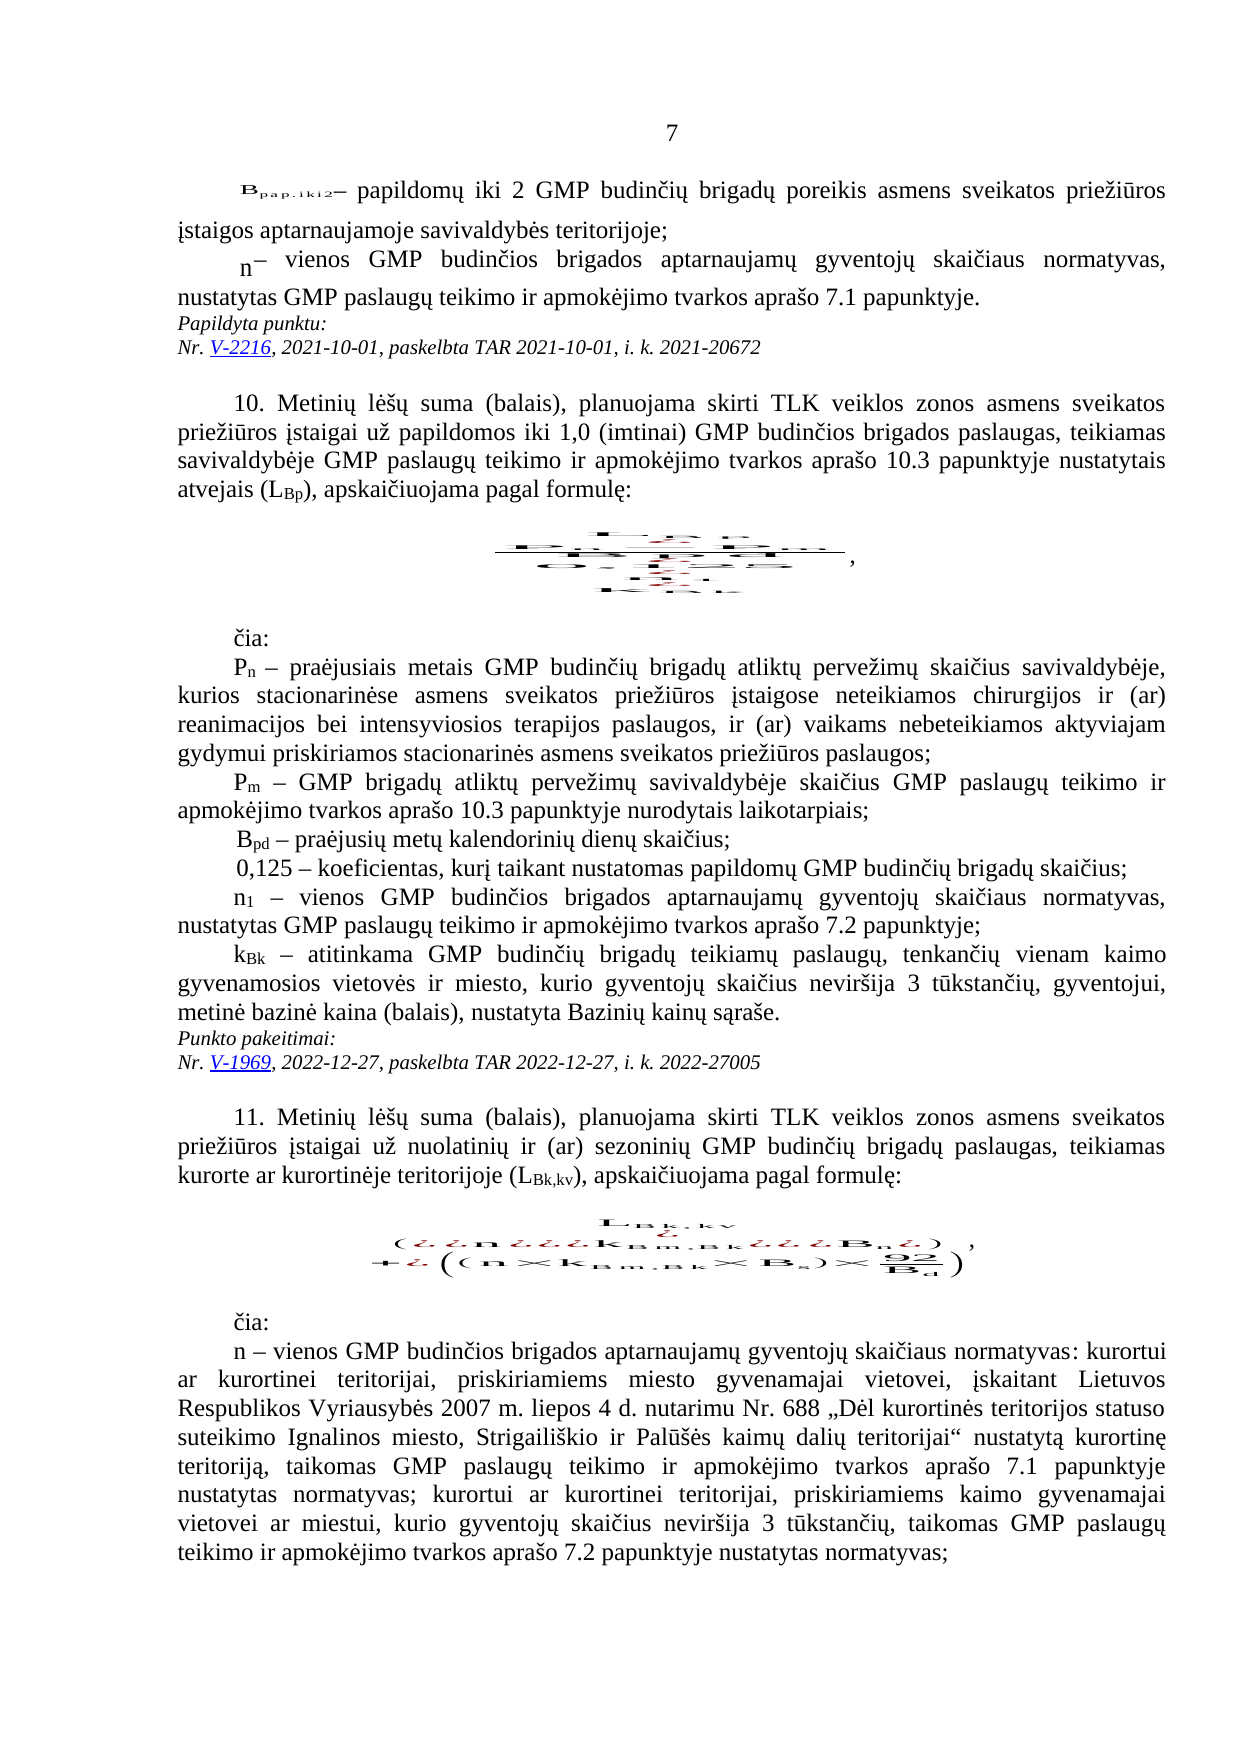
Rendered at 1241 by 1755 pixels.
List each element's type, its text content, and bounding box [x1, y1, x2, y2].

text n1 – vienos GMP budinčios brigados aptarnaujamų gyventojų skaičiaus normatyvas, nustatytas GMP paslaugų teikimo ir apmokėjimo tvarkos aprašo 7.2 papunktyje; [177, 882, 1167, 939]
text Nr. V-2216, 2021-10-01, paskelbta TAR 2021-10-01, i. k. 2021-20672 [177, 335, 1167, 359]
text Nr. V-1969, 2022-12-27, paskelbta TAR 2022-12-27, i. k. 2022-27005 [177, 1049, 1167, 1074]
text n – vienos GMP budinčios brigados aptarnaujamų gyventojų skaičiaus normatyvas: kurortui ar kurortinei teritorijai, priskiriamiems miesto gyvenamajai vietovei, įskaitant Lietuvos Respublikos Vyriausybės 2007 m. liepos 4 d. nutarimu Nr. 688 „Dėl kurortinės teritorijos statuso suteikimo Ignalinos miesto, Strigailiškio ir Palūšės kaimų dalių teritorijai“ nustatytą kurortinę teritoriją, taikomas GMP paslaugų teikimo ir apmokėjimo tvarkos aprašo 7.1 papunktyje nustatytas normatyvas; kurortui ar kurortinei teritorijai, priskiriamiems kaimo gyvenamajai vietovei ar miestui, kurio gyventojų skaičius neviršija 3 tūkstančių, taikomas GMP paslaugų teikimo ir apmokėjimo tvarkos aprašo 7.2 papunktyje nustatytas normatyvas; [177, 1336, 1167, 1566]
text Pm – GMP brigadų atliktų pervežimų savivaldybėje skaičius GMP paslaugų teikimo ir apmokėjimo tvarkos aprašo 10.3 papunktyje nurodytais laikotarpiais; [177, 767, 1167, 824]
text Bpd – praėjusių metų kalendorinių dienų skaičius; [177, 824, 1167, 853]
text 11. Metinių lėšų suma (balais), planuojama skirti TLK veiklos zonos asmens sveikatos priežiūros įstaigai už nuolatinių ir (ar) sezoninių GMP budinčių brigadų paslaugas, teikiamas kurorte ar kurortinėje teritorijoje (LBk,kv), apskaičiuojama pagal formulę: [177, 1102, 1167, 1189]
text Papildyta punktu: [177, 311, 1167, 335]
text čia: [177, 1307, 1167, 1336]
text – papildomų iki 2 GMP budinčių brigadų poreikis asmens sveikatos priežiūros įstaigos aptarnaujamoje savivaldybės teritorijoje; [177, 176, 1167, 244]
text Punkto pakeitimai: [177, 1026, 1167, 1049]
text čia: [177, 623, 1167, 652]
text 0,125 – koeficientas, kurį taikant nustatomas papildomų GMP budinčių brigadų skaičius; [177, 853, 1167, 882]
text – vienos GMP budinčios brigados aptarnaujamų gyventojų skaičiaus normatyvas, nustatytas GMP paslaugų teikimo ir apmokėjimo tvarkos aprašo 7.1 papunktyje. [177, 244, 1167, 311]
text kBk – atitinkama GMP budinčių brigadų teikiamų paslaugų, tenkančių vienam kaimo gyvenamosios vietovės ir miesto, kurio gyventojų skaičius neviršija 3 tūkstančių, gyventojui, metinė bazinė kaina (balais), nustatyta Bazinių kainų sąraše. [177, 939, 1167, 1026]
text , [177, 532, 1167, 594]
text 10. Metinių lėšų suma (balais), planuojama skirti TLK veiklos zonos asmens sveikatos priežiūros įstaigai už papildomos iki 1,0 (imtinai) GMP budinčios brigados paslaugas, teikiamas savivaldybėje GMP paslaugų teikimo ir apmokėjimo tvarkos aprašo 10.3 papunktyje nustatytais atvejais (LBp), apskaičiuojama pagal formulę: [177, 388, 1167, 503]
text Pn – praėjusiais metais GMP budinčių brigadų atliktų pervežimų skaičius savivaldybėje, kurios stacionarinėse asmens sveikatos priežiūros įstaigose neteikiamos chirurgijos ir (ar) reanimacijos bei intensyviosios terapijos paslaugos, ir (ar) vaikams nebeteikiamos aktyviajam gydymui priskiriamos stacionarinės asmens sveikatos priežiūros paslaugos; [177, 652, 1167, 767]
text , [177, 1217, 1167, 1278]
